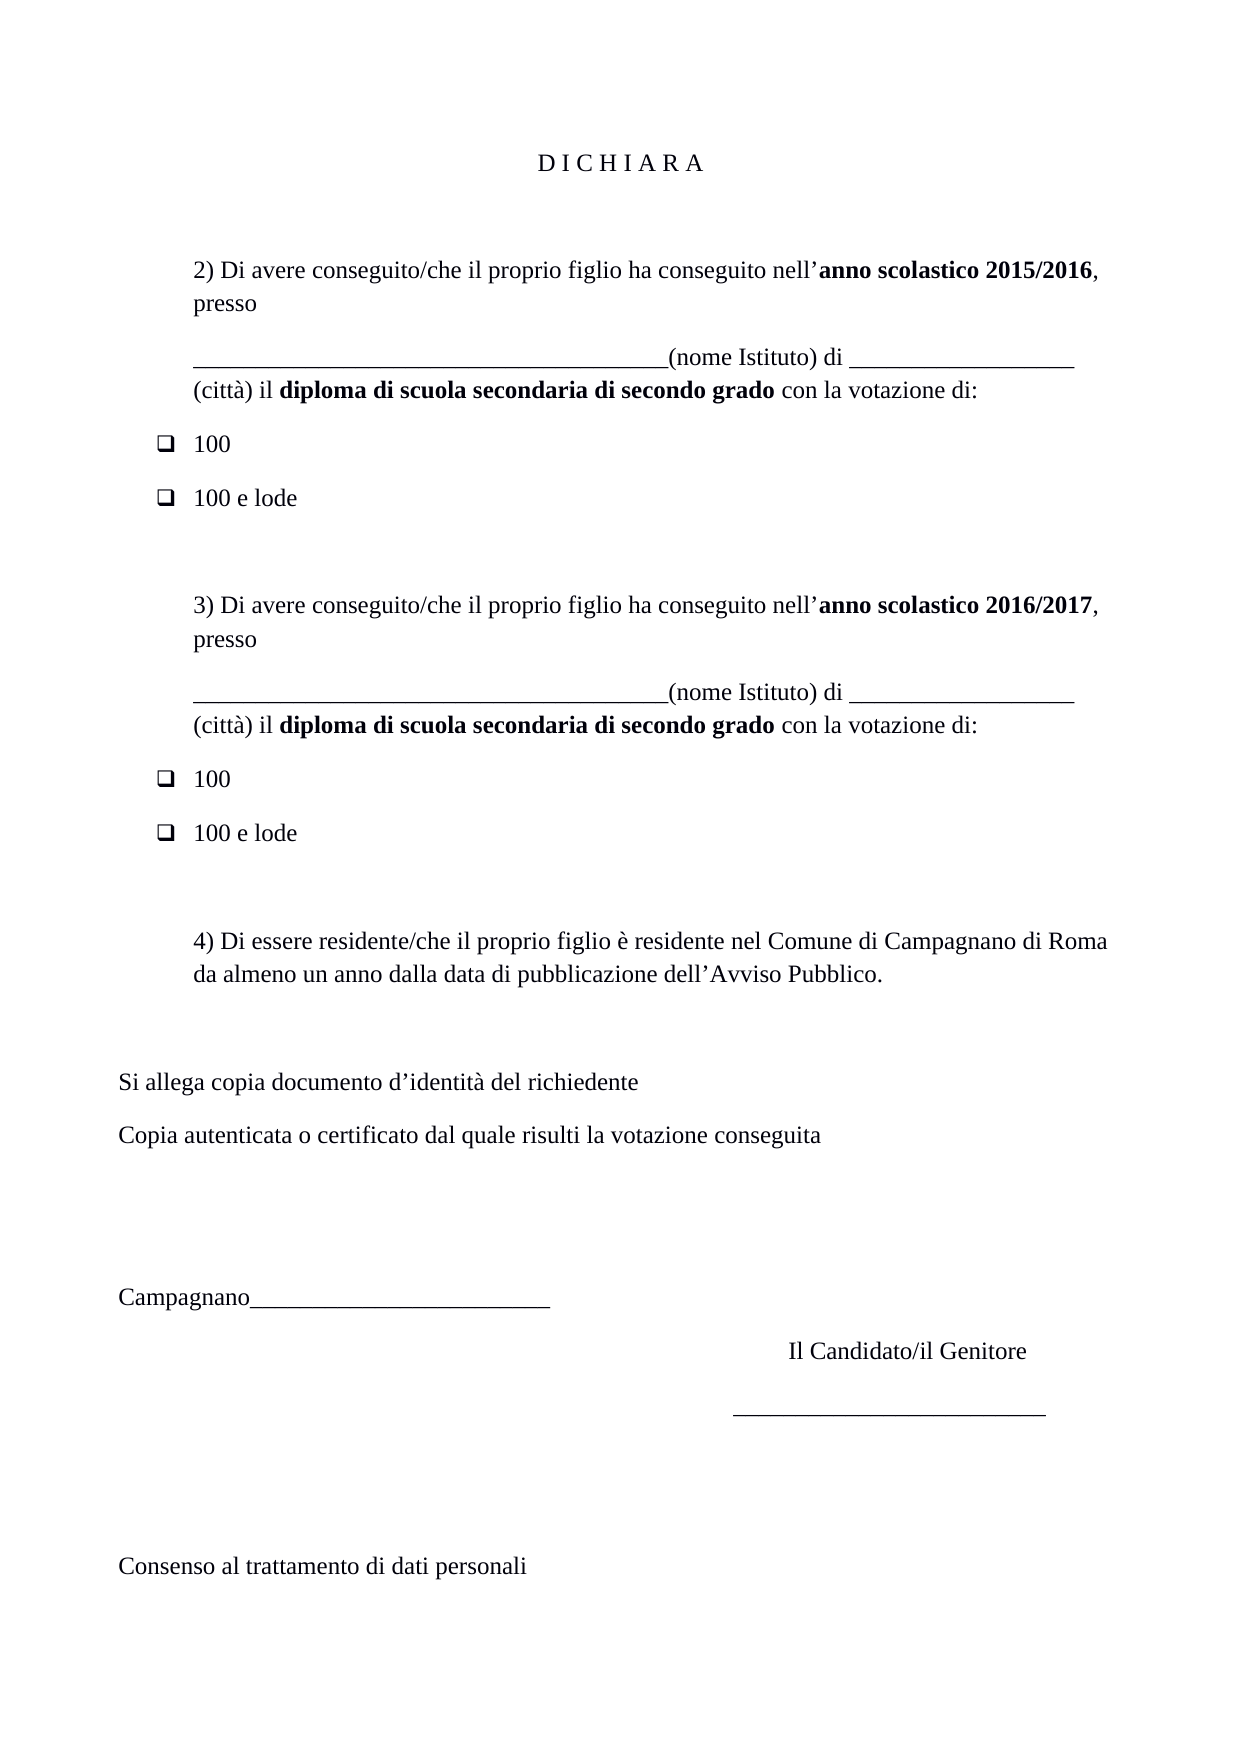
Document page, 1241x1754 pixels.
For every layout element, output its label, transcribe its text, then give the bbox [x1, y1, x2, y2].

list ______________________________________(nome Istituto) di __________________ (città) il diploma di scuola secondaria di secondo grado con la votazione di: [156, 342, 1122, 404]
list Consenso al trattamento di dati personali [118, 1551, 1122, 1580]
list ______________________________________(nome Istituto) di __________________ (città) il diploma di scuola secondaria di secondo grado con la votazione di: [156, 677, 1122, 739]
text Il Candidato/il Genitore [118, 1336, 1122, 1365]
text Copia autenticata o certificato dal quale risulti la votazione conseguita [118, 1121, 1122, 1149]
list 3) Di avere conseguito/che il proprio figlio ha conseguito nell’anno scolastico 2016/2017, presso [156, 591, 1122, 652]
list 100 e lode [156, 818, 1122, 847]
list 100 [156, 764, 1122, 793]
list 100 e lode [156, 483, 1122, 512]
list 4) Di essere residente/che il proprio figlio è residente nel Comune di Campagnano di Roma da almeno un anno dalla data di pubblicazione dell’Avviso Pubblico. [156, 926, 1122, 988]
text Campagnano________________________ [118, 1282, 1122, 1311]
list Si allega copia documento d’identità del richiedente [118, 1067, 1122, 1095]
list 2) Di avere conseguito/che il proprio figlio ha conseguito nell’anno scolastico 2015/2016, presso [156, 255, 1122, 317]
text _________________________ [118, 1390, 1122, 1418]
list 100 [156, 429, 1122, 458]
list D I C H I A R A [118, 148, 1122, 176]
